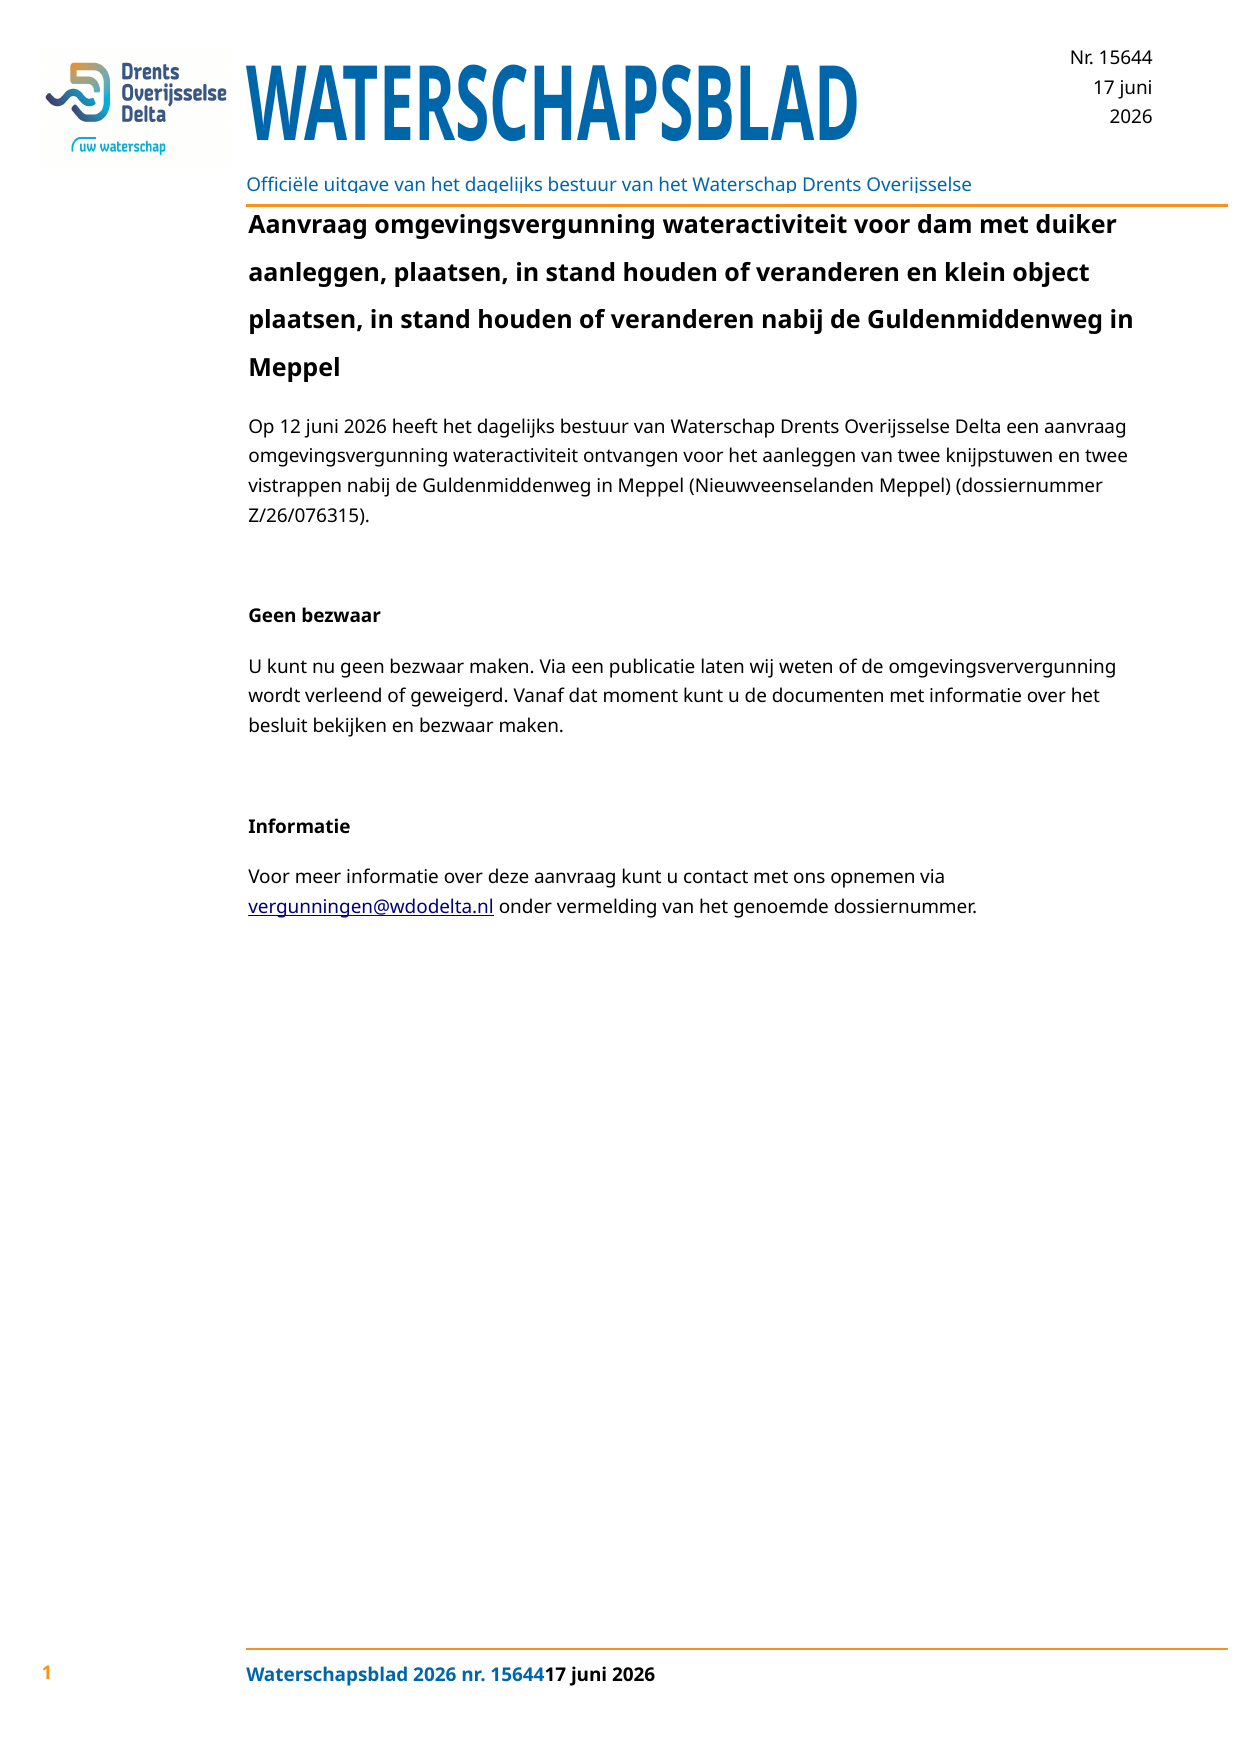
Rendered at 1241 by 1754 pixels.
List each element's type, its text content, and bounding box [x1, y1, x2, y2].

text Op 12 juni 2026 heeft het dagelijks bestuur van Waterschap Drents Overijsselse Delta een aanvraag omgevingsvergunning wateractiviteit ontvangen voor het aanleggen van twee knijpstuwen en twee vistrappen nabij de Guldenmiddenweg in Meppel (Nieuwveenselanden Meppel) (dossiernummer Z/26/076315). [248, 413, 1152, 528]
text Geen bezwaar [248, 603, 1152, 628]
text Informatie [248, 813, 1152, 839]
text Voor meer informatie over deze aanvraag kunt u contact met ons opnemen via vergunningen@wdodelta.nl onder vermelding van het genoemde dossiernummer. [248, 863, 1152, 919]
text U kunt nu geen bezwaar maken. Via een publicatie laten wij weten of de omgevingsververgunning wordt verleend of geweigerd. Vanaf dat moment kunt u de documenten met informatie over het besluit bekijken en bezwaar maken. [248, 653, 1152, 738]
picture [41, 47, 231, 172]
text Aanvraag omgevingsvergunning wateractiviteit voor dam met duiker aanleggen, plaatsen, in stand houden of veranderen en klein object plaatsen, in stand houden of veranderen nabij de Guldenmiddenweg in Meppel [248, 207, 1152, 384]
